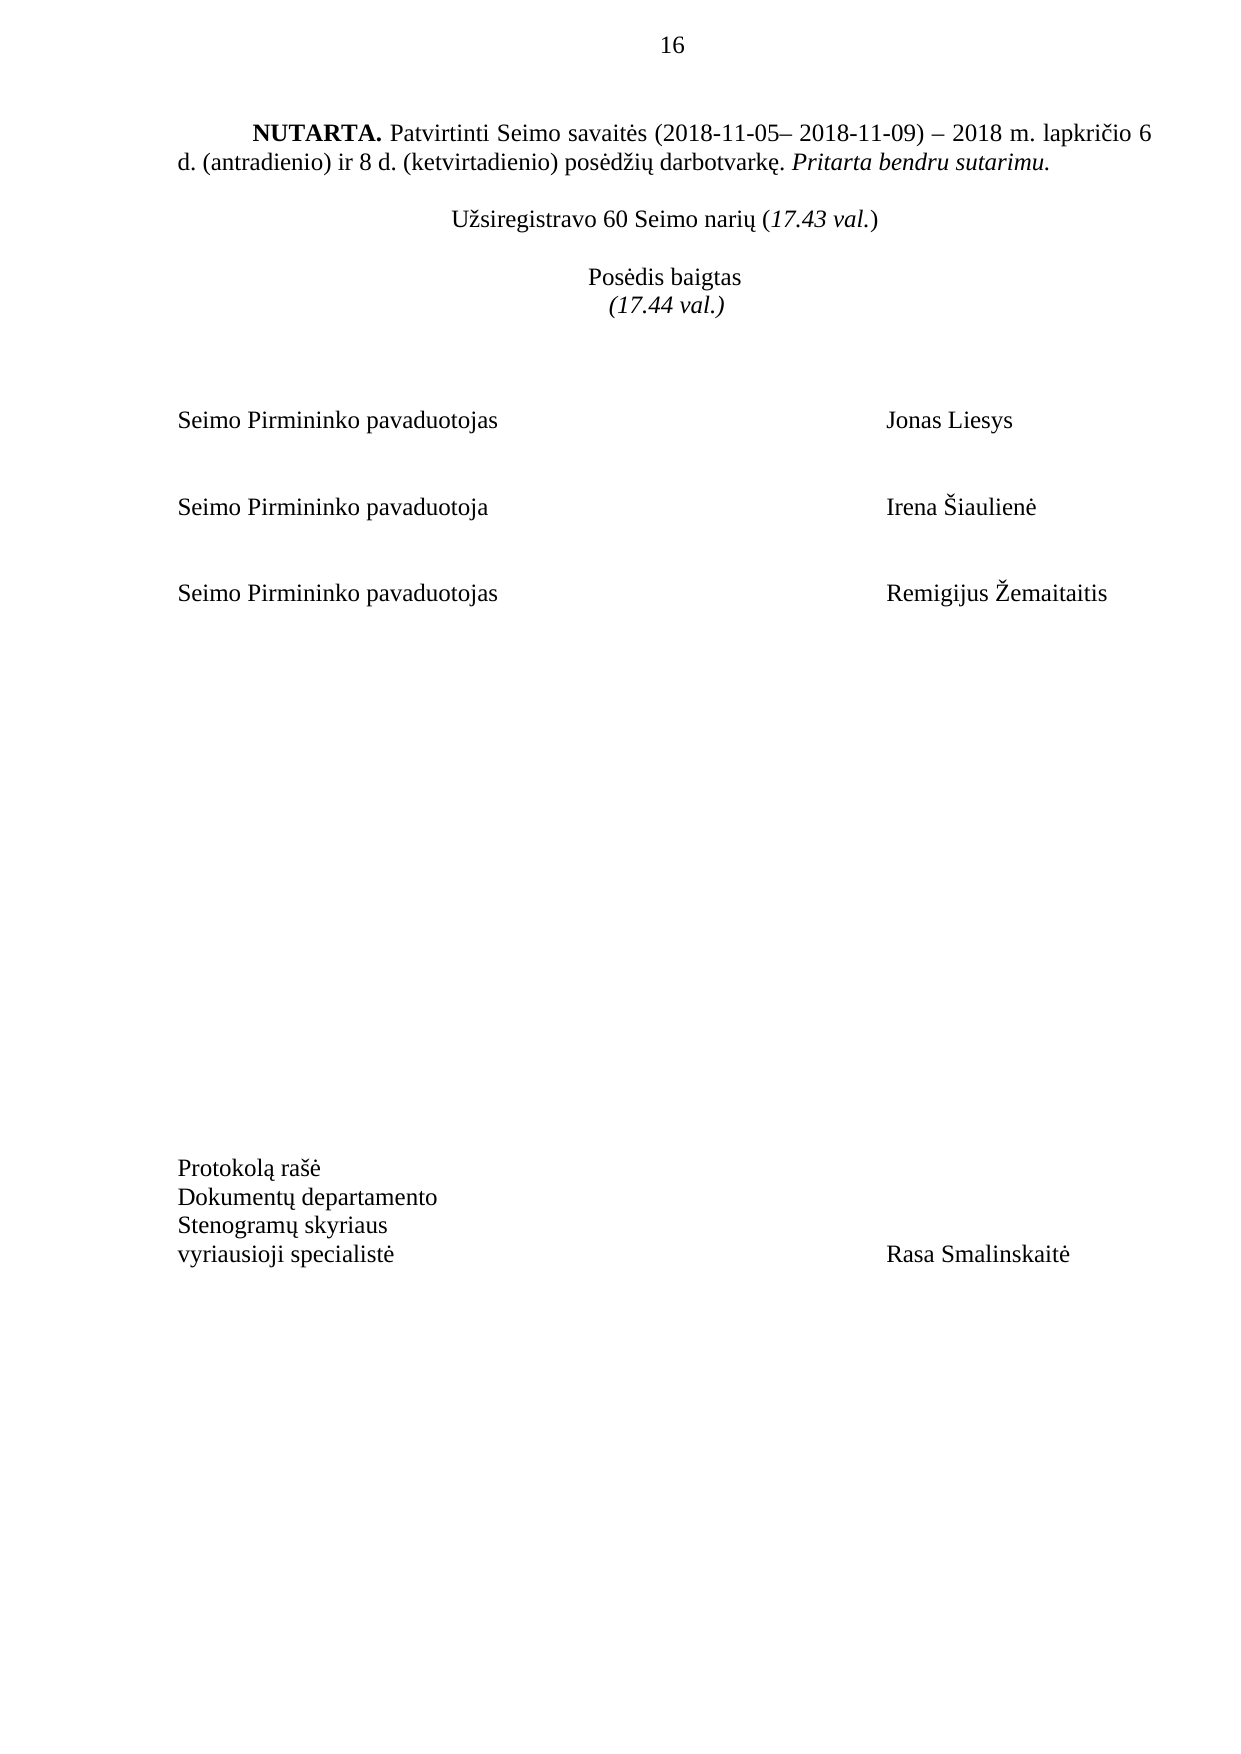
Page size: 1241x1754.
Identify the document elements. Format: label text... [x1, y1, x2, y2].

text NUTARTA. Patvirtinti Seimo savaitės (2018-11-05– 2018-11-09) – 2018 m. lapkričio 6 d. (antradienio) ir 8 d. (ketvirtadienio) posėdžių darbotvarkę. Pritarta bendru sutarimu. [177, 118, 1152, 176]
text Dokumentų departamento [177, 1182, 1152, 1211]
text Seimo Pirmininko pavaduotojas Jonas Liesys [177, 406, 1152, 434]
text Seimo Pirmininko pavaduotoja Irena Šiaulienė [177, 492, 1152, 521]
text (17.44 val.) [177, 291, 1152, 319]
text Stenogramų skyriaus [177, 1211, 1152, 1239]
text Užsiregistravo 60 Seimo narių (17.43 val.) [177, 204, 1152, 233]
text Seimo Pirmininko pavaduotojas Remigijus Žemaitaitis [177, 578, 1152, 607]
text vyriausioji specialistė Rasa Smalinskaitė [177, 1239, 1152, 1268]
text Protokolą rašė [177, 1153, 1152, 1182]
text Posėdis baigtas [177, 262, 1152, 291]
